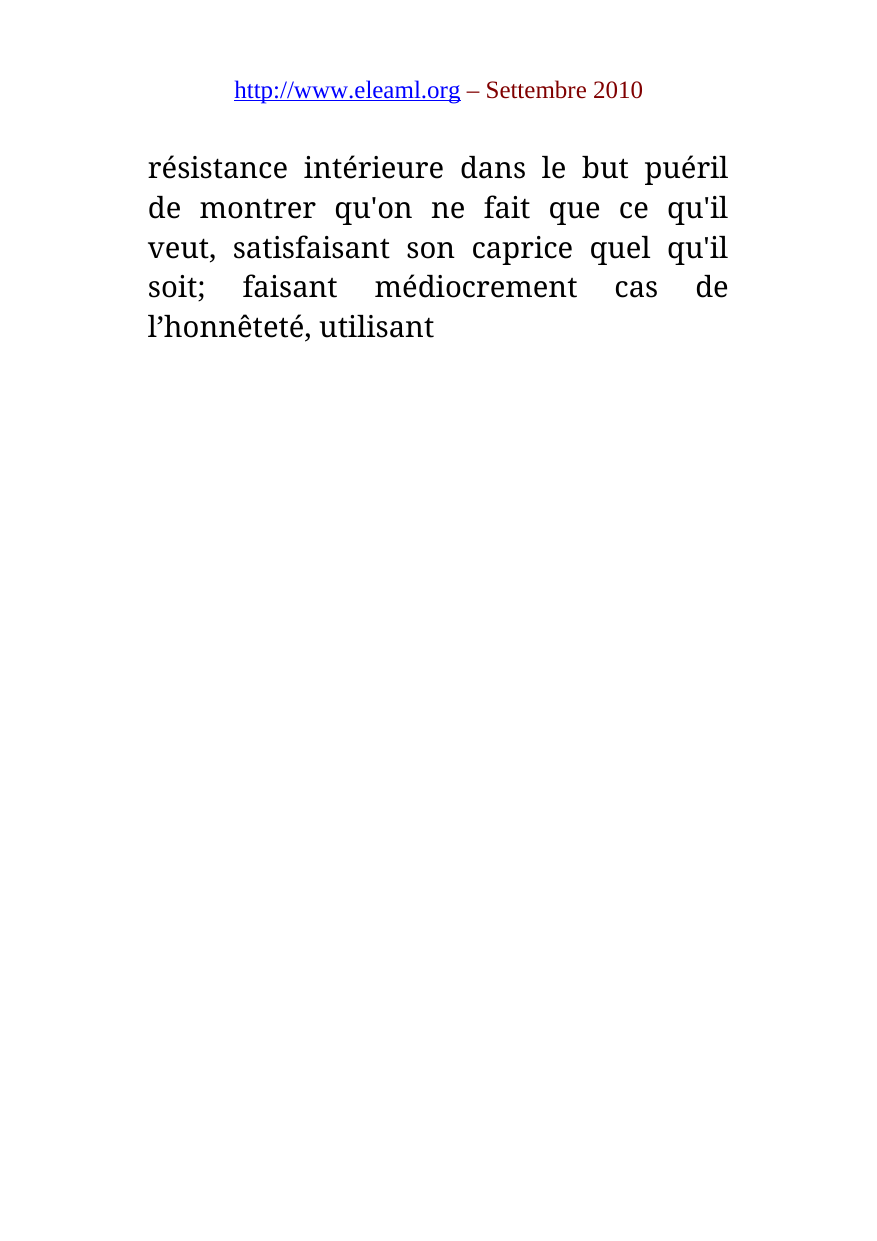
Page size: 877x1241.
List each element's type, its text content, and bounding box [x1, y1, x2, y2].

text résistance intérieure dans le but puéril de montrer qu'on ne fait que ce qu'il veut, satisfaisant son caprice quel qu'il soit; faisant médiocrement cas de l’honnêteté, utilisant [148, 148, 729, 346]
